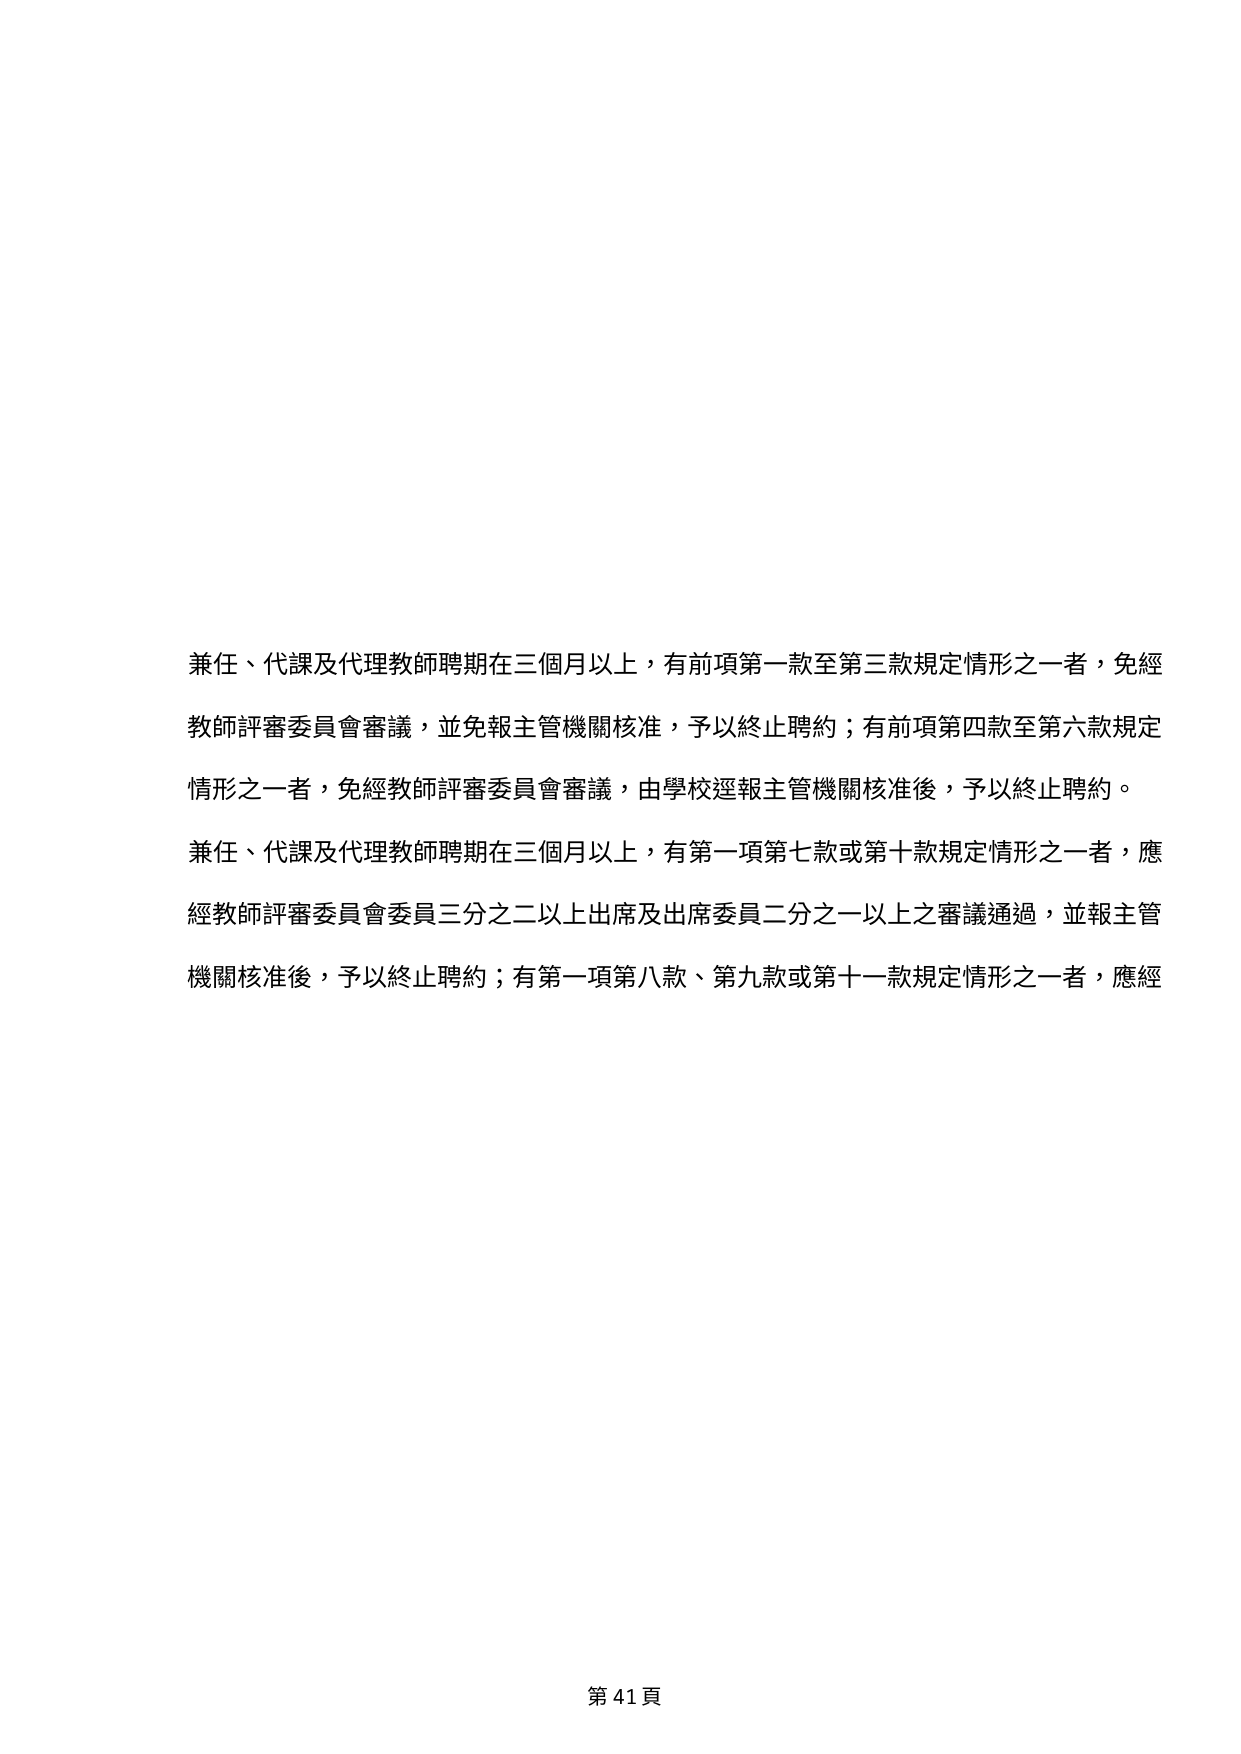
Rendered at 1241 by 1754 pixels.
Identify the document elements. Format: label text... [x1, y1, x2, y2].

text 兼任、代課及代理教師聘期在三個月以上，有前項第一款至第三款規定情形之一者，免經教師評審委員會審議，並免報主管機關核准，予以終止聘約；有前項第四款至第六款規定情形之一者，免經教師評審委員會審議，由學校逕報主管機關核准後，予以終止聘約。 [188, 621, 1165, 809]
text 兼任、代課及代理教師聘期在三個月以上，有第一項第七款或第十款規定情形之一者，應經教師評審委員會委員三分之二以上出席及出席委員二分之一以上之審議通過，並報主管機關核准後，予以終止聘約；有第一項第八款、第九款或第十一款規定情形之一者，應經 [188, 809, 1165, 996]
